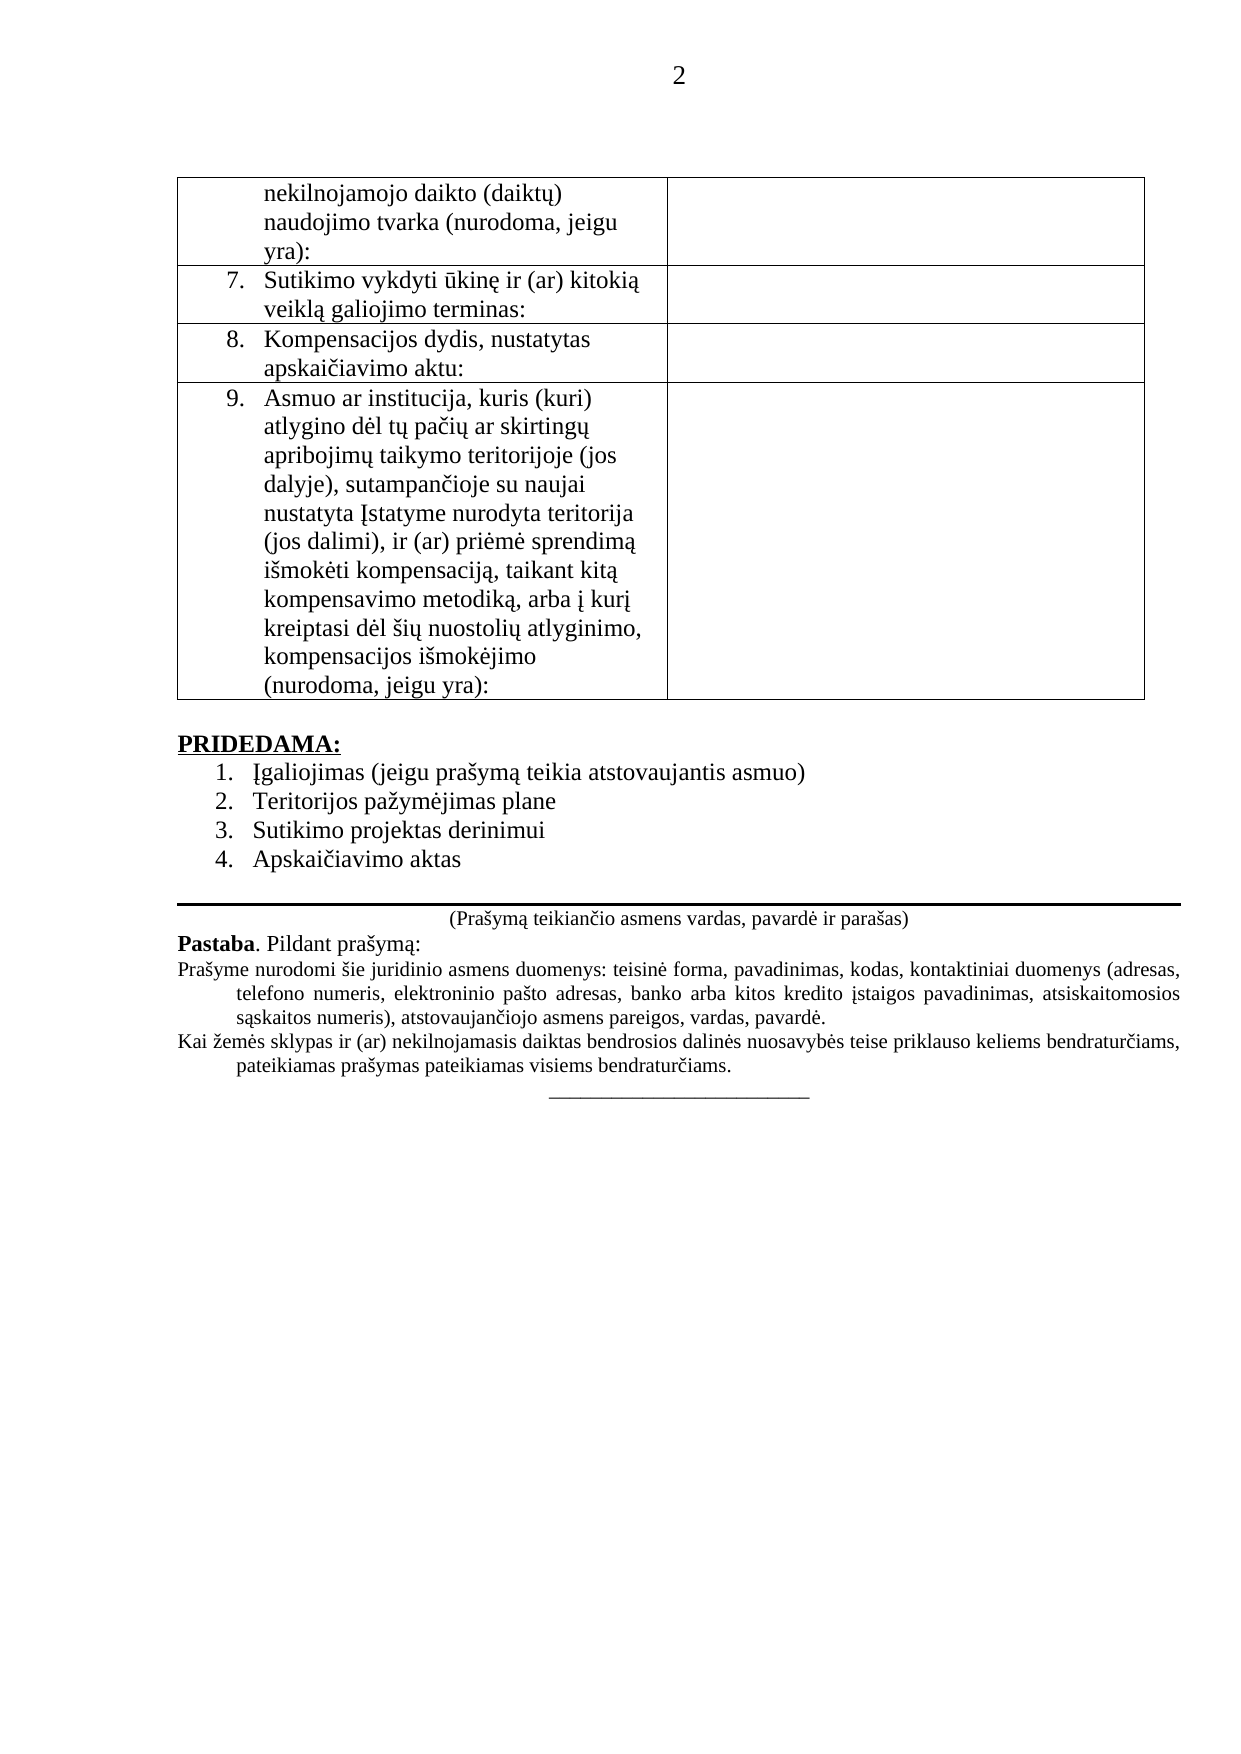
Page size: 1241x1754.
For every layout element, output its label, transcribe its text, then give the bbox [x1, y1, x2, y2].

text 4. Apskaičiavimo aktas [215, 844, 1181, 872]
table_cell [668, 178, 1144, 264]
table_cell 8. Kompensacijos dydis, nustatytas apskaičiavimo aktu: [178, 324, 667, 382]
text 3. Sutikimo projektas derinimui [215, 815, 1181, 844]
text (Prašymą teikiančio asmens vardas, pavardė ir parašas) [177, 906, 1181, 930]
text _________________________ [177, 1077, 1181, 1101]
text Pastaba. Pildant prašymą: [177, 930, 1181, 957]
table_cell [668, 266, 1144, 323]
text 1. Įgaliojimas (jeigu prašymą teikia atstovaujantis asmuo) [215, 757, 1181, 786]
table_cell [668, 324, 1144, 382]
text Kai žemės sklypas ir (ar) nekilnojamasis daiktas bendrosios dalinės nuosavybės teise priklauso keliems bendraturčiams, pateikiamas prašymas pateikiamas visiems bendraturčiams. [177, 1029, 1181, 1077]
table_cell 9. Asmuo ar institucija, kuris (kuri) atlygino dėl tų pačių ar skirtingų apribojimų taikymo teritorijoje (jos dalyje), sutampančioje su naujai nustatyta Įstatyme nurodyta teritorija (jos dalimi), ir (ar) priėmė sprendimą išmokėti kompensaciją, taikant kitą kompensavimo metodiką, arba į kurį kreiptasi dėl šių nuostolių atlyginimo, kompensacijos išmokėjimo (nurodoma, jeigu yra): [178, 383, 667, 699]
table_cell 7. Sutikimo vykdyti ūkinę ir (ar) kitokią veiklą galiojimo terminas: [178, 266, 667, 323]
table_cell [668, 383, 1144, 699]
table_cell nekilnojamojo daikto (daiktų) naudojimo tvarka (nurodoma, jeigu yra): [178, 178, 667, 264]
text Prašyme nurodomi šie juridinio asmens duomenys: teisinė forma, pavadinimas, kodas, kontaktiniai duomenys (adresas, telefono numeris, elektroninio pašto adresas, banko arba kitos kredito įstaigos pavadinimas, atsiskaitomosios sąskaitos numeris), atstovaujančiojo asmens pareigos, vardas, pavardė. [177, 957, 1181, 1029]
text 2. Teritorijos pažymėjimas plane [215, 786, 1181, 815]
text PRIDEDAMA: [177, 729, 1181, 757]
